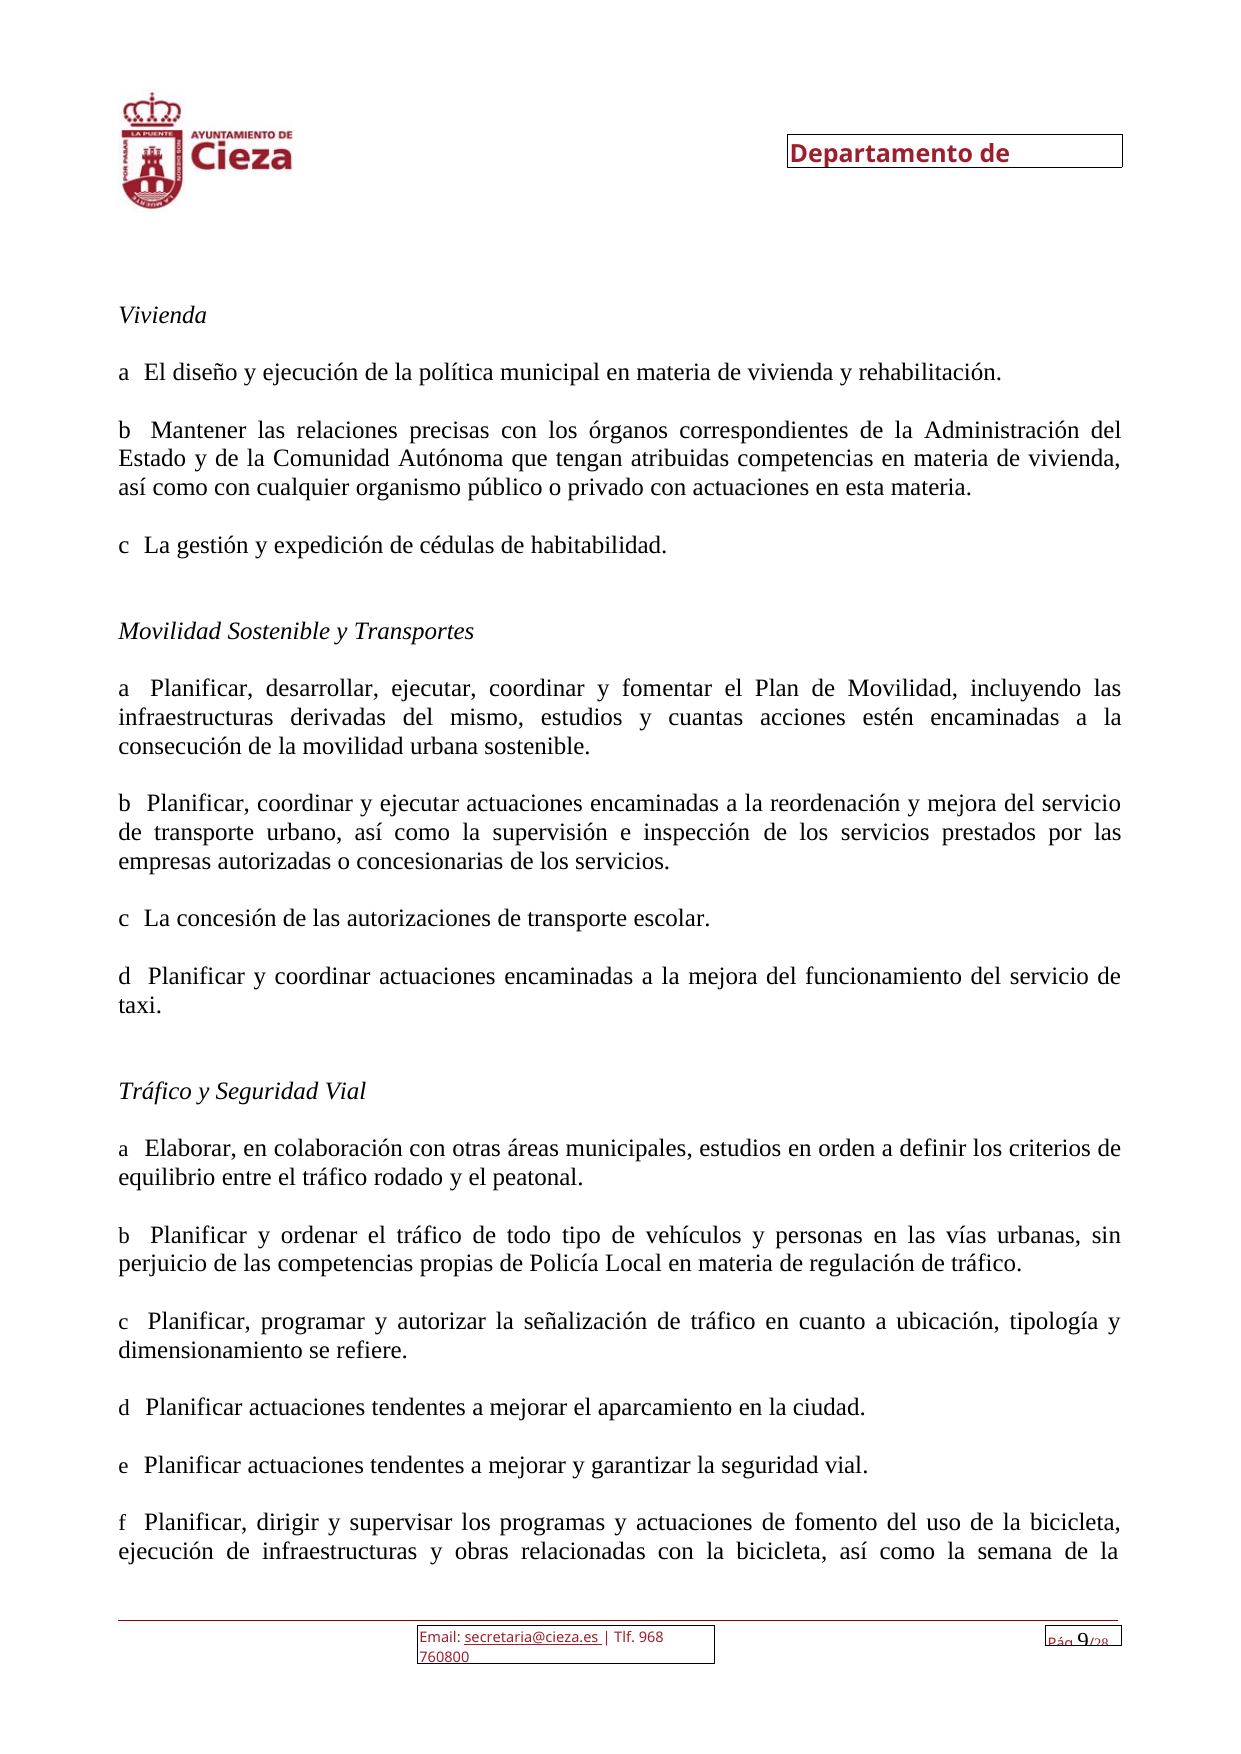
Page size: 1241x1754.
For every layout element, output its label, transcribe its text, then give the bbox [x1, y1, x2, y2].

text Vivienda [118, 300, 1134, 328]
list Planificar y coordinar actuaciones encaminadas a la mejora del funcionamiento del servicio de taxi. [118, 961, 1122, 1018]
list Planificar, dirigir y supervisar los programas y actuaciones de fomento del uso de la bicicleta, ejecución de infraestructuras y obras relacionadas con la bicicleta, así como la semana de la [118, 1507, 1122, 1565]
list Elaborar, en colaboración con otras áreas municipales, estudios en orden a definir los criterios de equilibrio entre el tráfico rodado y el peatonal. [118, 1133, 1122, 1191]
list Planificar actuaciones tendentes a mejorar el aparcamiento en la ciudad. [118, 1392, 1134, 1421]
list Mantener las relaciones precisas con los órganos correspondientes de la Administración del Estado y de la Comunidad Autónoma que tengan atribuidas competencias en materia de vivienda, así como con cualquier organismo público o privado con actuaciones en esta materia. [118, 415, 1122, 501]
list La concesión de las autorizaciones de transporte escolar. [118, 903, 1134, 932]
list Planificar actuaciones tendentes a mejorar y garantizar la seguridad vial. [118, 1450, 1134, 1478]
list Planificar, desarrollar, ejecutar, coordinar y fomentar el Plan de Movilidad, incluyendo las infraestructuras derivadas del mismo, estudios y cuantas acciones estén encaminadas a la consecución de la movilidad urbana sostenible. [118, 673, 1122, 760]
list Planificar y ordenar el tráfico de todo tipo de vehículos y personas en las vías urbanas, sin perjuicio de las competencias propias de Policía Local en materia de regulación de tráfico. [118, 1220, 1122, 1277]
list El diseño y ejecución de la política municipal en materia de vivienda y rehabilitación. [118, 357, 1134, 386]
list Planificar, programar y autorizar la señalización de tráfico en cuanto a ubicación, tipología y dimensionamiento se refiere. [118, 1306, 1122, 1363]
text Movilidad Sostenible y Transportes [118, 616, 1134, 645]
list La gestión y expedición de cédulas de habitabilidad. [118, 530, 1134, 558]
list Planificar, coordinar y ejecutar actuaciones encaminadas a la reordenación y mejora del servicio de transporte urbano, así como la supervisión e inspección de los servicios prestados por las empresas autorizadas o concesionarias de los servicios. [118, 788, 1122, 875]
text Tráfico y Seguridad Vial [118, 1076, 1134, 1105]
picture [118, 88, 294, 213]
